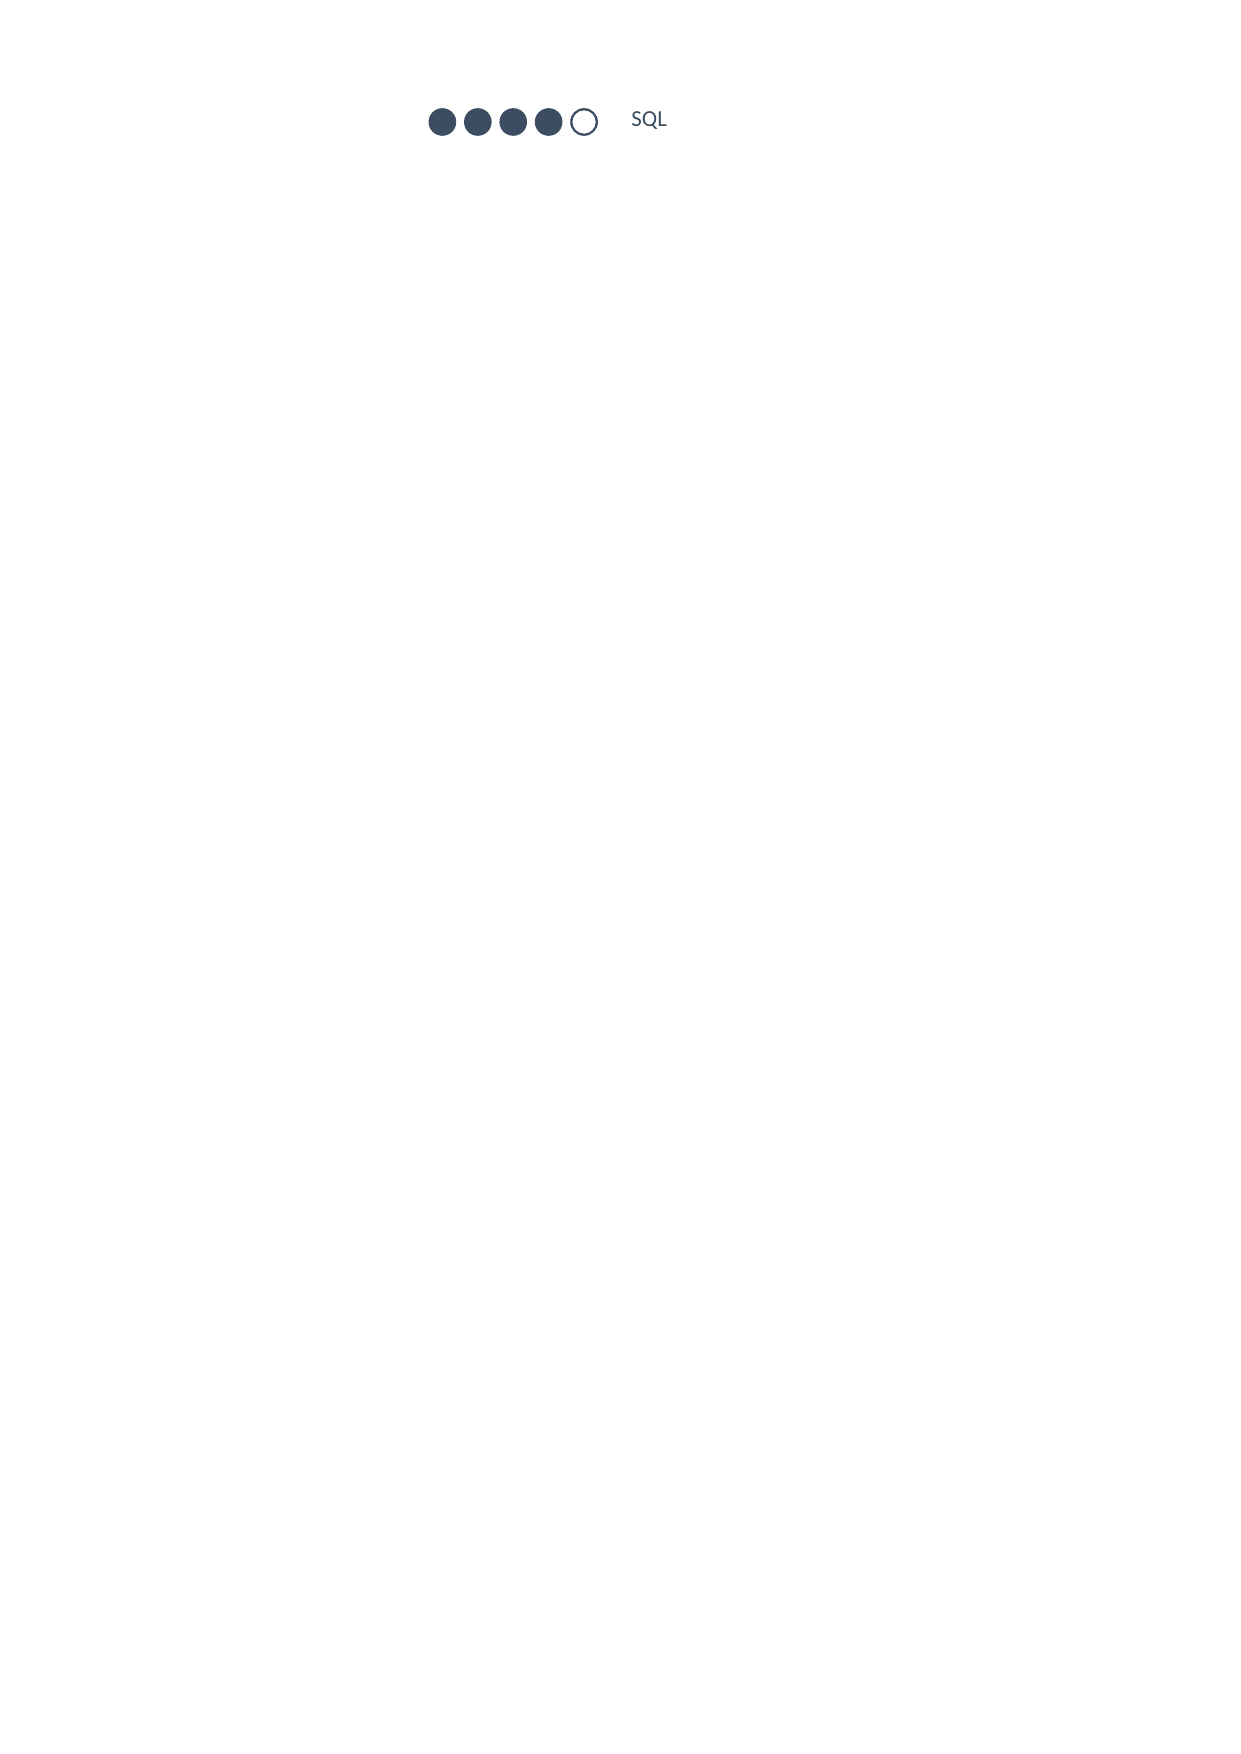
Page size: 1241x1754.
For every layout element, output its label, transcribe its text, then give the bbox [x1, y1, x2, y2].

table_cell SQL [620, 104, 1008, 140]
table_cell [414, 104, 620, 140]
